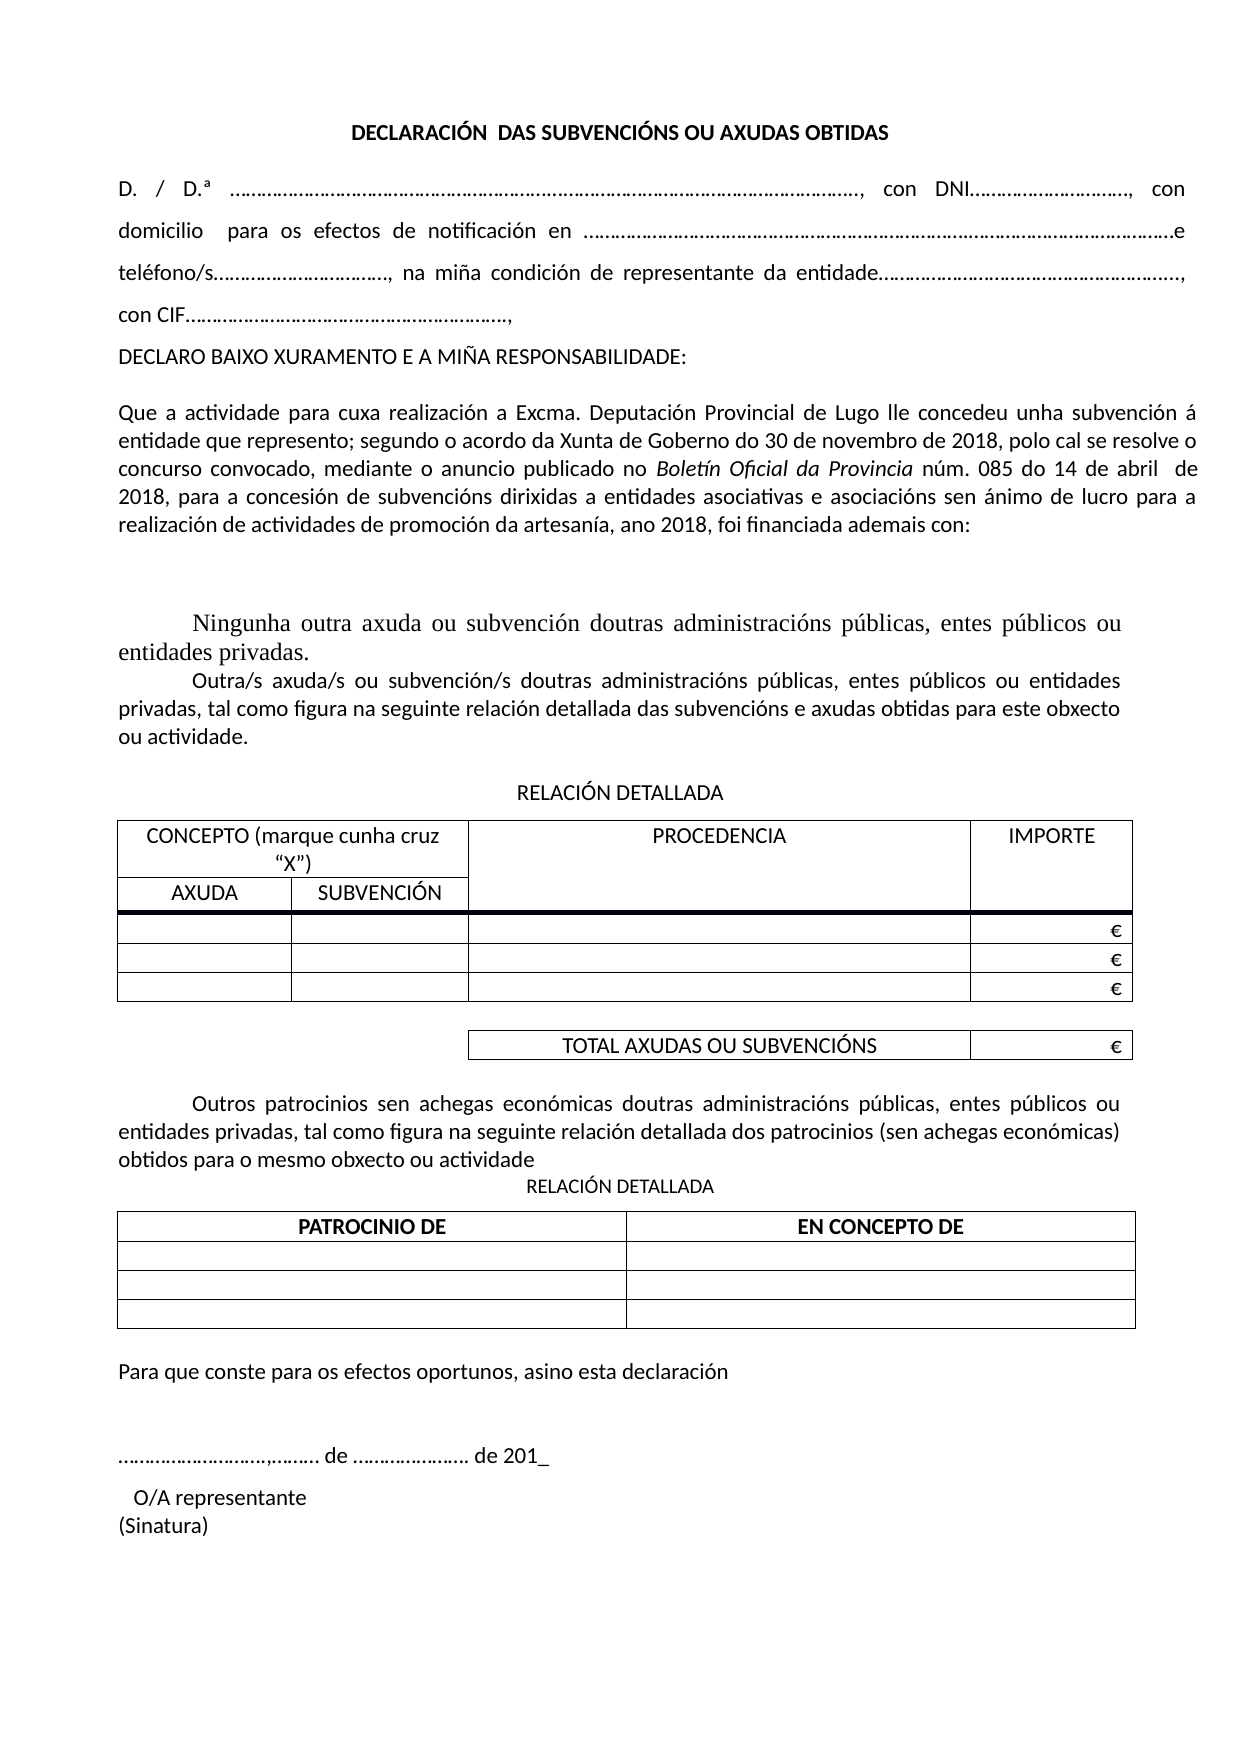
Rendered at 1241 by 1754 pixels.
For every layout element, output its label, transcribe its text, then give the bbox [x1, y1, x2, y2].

table_header PATROCINIO DE [118, 1212, 626, 1241]
table_cell [627, 1271, 1135, 1299]
text D. / D.ª ……………………………………………………...……………………………………………….., con DNI…………………………, con domicilio para os efectos de notificación en ……………………………………………………………….…………………………………e teléfono/s……………………………, na miña condición de representante da entidade………………………………………………..., con CIF……………………………………………………., [118, 174, 1187, 328]
table_cell [627, 1242, 1135, 1270]
table_cell [118, 1300, 626, 1328]
table_cell [292, 973, 468, 1001]
table_header IMPORTE [971, 821, 1132, 910]
table_header EN CONCEPTO DE [627, 1212, 1135, 1241]
table_cell [469, 973, 970, 1001]
text Ningunha outra axuda ou subvención doutras administracións públicas, entes públicos ou entidades privadas. [118, 580, 1122, 666]
text RELACIÓN DETALLADA [118, 1173, 1122, 1198]
text (Sinatura) [118, 1511, 1122, 1539]
text Para que conste para os efectos oportunos, asino esta declaración [118, 1357, 1122, 1385]
text O/A representante [118, 1483, 1122, 1511]
text ……………………….,……… de …………………. de 201_ [118, 1441, 1122, 1469]
table_cell € [971, 973, 1132, 1001]
text Outra/s axuda/s ou subvención/s doutras administracións públicas, entes públicos ou entidades privadas, tal como figura na seguinte relación detallada das subvencións e axudas obtidas para este obxecto ou actividade. [118, 666, 1122, 750]
text DECLARACIÓN DAS SUBVENCIÓNS OU AXUDAS OBTIDAS [118, 118, 1122, 146]
table_cell [118, 944, 291, 972]
table_header € [971, 1031, 1132, 1059]
table_cell [118, 1242, 626, 1270]
table_cell AXUDA [118, 878, 291, 910]
table_cell [469, 944, 970, 972]
table_cell € [971, 944, 1132, 972]
table_cell [118, 1271, 626, 1299]
table_cell SUBVENCIÓN [292, 878, 468, 910]
table_cell [118, 915, 291, 943]
text RELACIÓN DETALLADA [118, 778, 1122, 806]
table_cell [118, 973, 291, 1001]
table_cell € [971, 915, 1132, 943]
text Outros patrocinios sen achegas económicas doutras administracións públicas, entes públicos ou entidades privadas, tal como figura na seguinte relación detallada dos patrocinios (sen achegas económicas) obtidos para o mesmo obxecto ou actividade [118, 1089, 1122, 1173]
table_cell [292, 944, 468, 972]
table_header PROCEDENCIA [469, 821, 970, 910]
table_cell [627, 1300, 1135, 1328]
table_header CONCEPTO (marque cunha cruz “X”) [118, 821, 468, 877]
table_cell [469, 915, 970, 943]
text Que a actividade para cuxa realización a Excma. Deputación Provincial de Lugo lle concedeu unha subvención á entidade que represento; segundo o acordo da Xunta de Goberno do 30 de novembro de 2018, polo cal se resolve o concurso convocado, mediante o anuncio publicado no Boletín Oficial da Provincia núm. 085 do 14 de abril de 2018, para a concesión de subvencións dirixidas a entidades asociativas e asociacións sen ánimo de lucro para a realización de actividades de promoción da artesanía, ano 2018, foi financiada ademais con: [118, 398, 1199, 538]
text DECLARO BAIXO XURAMENTO E A MIÑA RESPONSABILIDADE: [118, 342, 1122, 370]
table_cell [292, 915, 468, 943]
table_header TOTAL AXUDAS OU SUBVENCIÓNS [469, 1031, 970, 1059]
